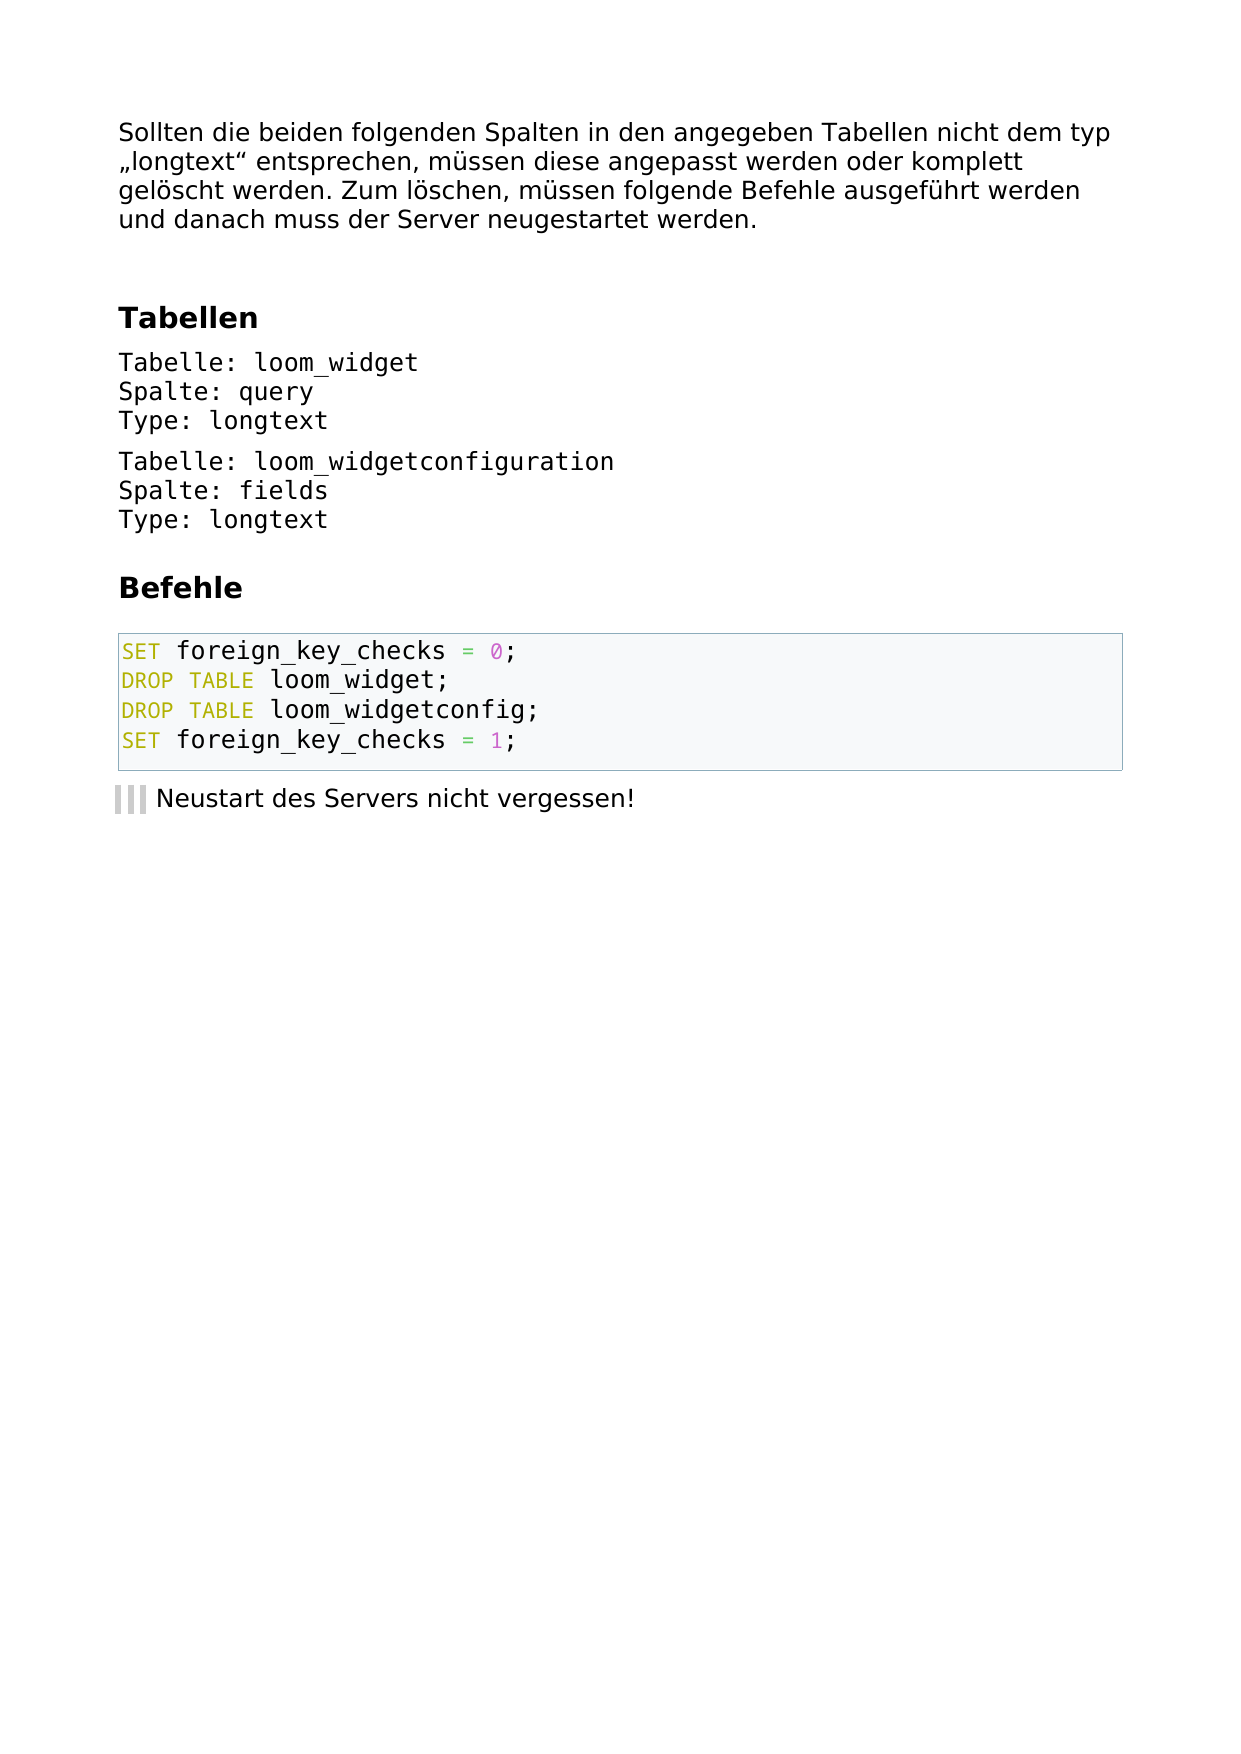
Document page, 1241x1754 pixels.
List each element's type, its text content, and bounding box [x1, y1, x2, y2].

subtitle Befehle [118, 571, 1122, 605]
text Sollten die beiden folgenden Spalten in den angegeben Tabellen nicht dem typ „longtext“ entsprechen, müssen diese angepasst werden oder komplett gelöscht werden. Zum löschen, müssen folgende Befehle ausgeführt werden und danach muss der Server neugestartet werden. [118, 118, 1122, 264]
table_header [1109, 785, 1122, 814]
table_header [134, 785, 140, 814]
table_header [1097, 785, 1109, 814]
text Tabelle: loom_widgetconfiguration Spalte: fields Type: longtext [118, 447, 1122, 535]
subtitle Tabellen [118, 301, 1122, 335]
text Tabelle: loom_widget Spalte: query Type: longtext [118, 348, 1122, 435]
table_header SET foreign_key_checks = 0; DROP TABLE loom_widget; DROP TABLE loom_widgetconfig; SET foreign_key_checks = 1; [119, 634, 1122, 769]
table_header [121, 785, 128, 814]
table_header Neustart des Servers nicht vergessen! [146, 785, 1097, 814]
